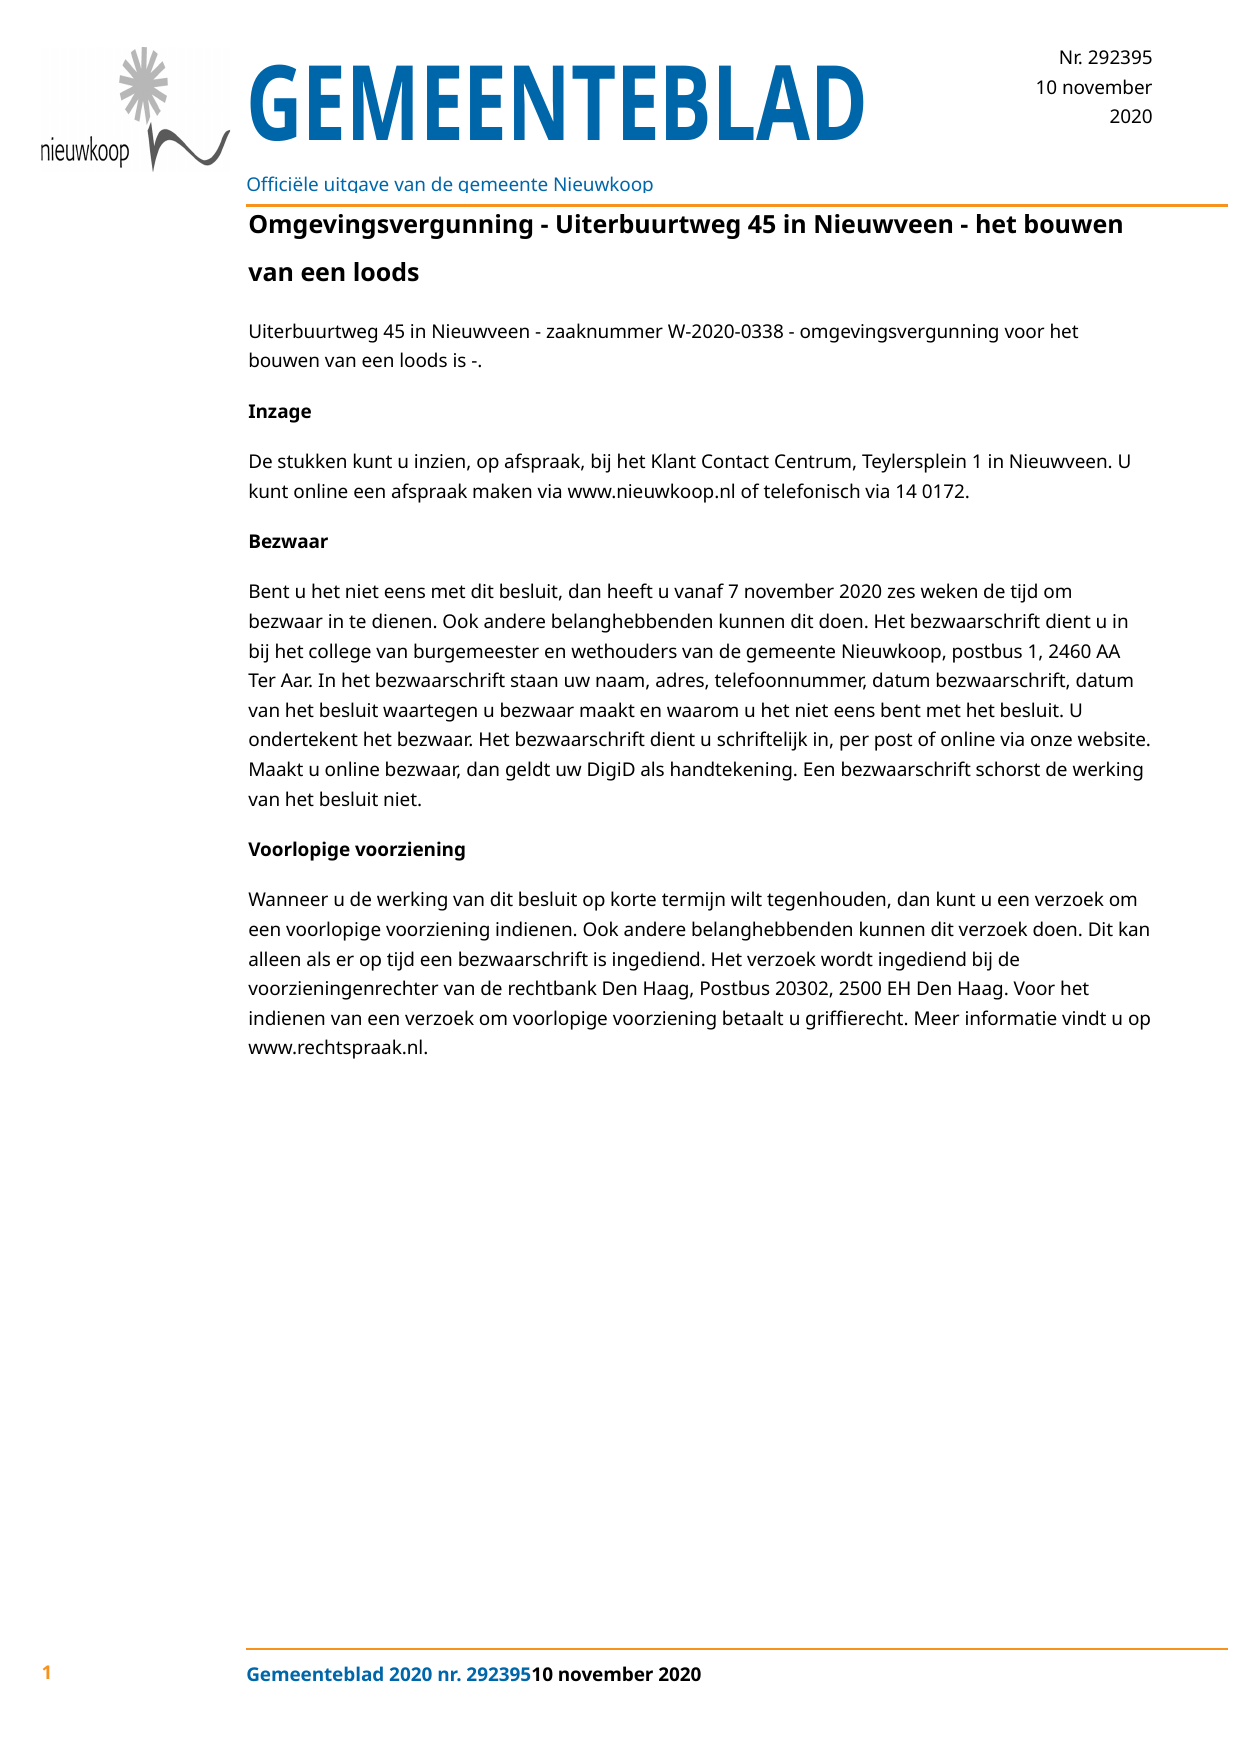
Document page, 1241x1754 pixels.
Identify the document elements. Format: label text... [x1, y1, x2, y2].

text Bezwaar [248, 528, 1152, 554]
text De stukken kunt u inzien, op afspraak, bij het Klant Contact Centrum, Teylersplein 1 in Nieuwveen. U kunt online een afspraak maken via www.nieuwkoop.nl of telefonisch via 14 0172. [248, 448, 1152, 504]
text Bent u het niet eens met dit besluit, dan heeft u vanaf 7 november 2020 zes weken de tijd om bezwaar in te dienen. Ook andere belanghebbenden kunnen dit doen. Het bezwaarschrift dient u in bij het college van burgemeester en wethouders van de gemeente Nieuwkoop, postbus 1, 2460 AA Ter Aar. In het bezwaarschrift staan uw naam, adres, telefoonnummer, datum bezwaarschrift, datum van het besluit waartegen u bezwaar maakt en waarom u het niet eens bent met het besluit. U ondertekent het bezwaar. Het bezwaarschrift dient u schriftelijk in, per post of online via onze website. Maakt u online bezwaar, dan geldt uw DigiD als handtekening. Een bezwaarschrift schorst de werking van het besluit niet. [248, 579, 1152, 812]
text Inzage [248, 398, 1152, 424]
text Voorlopige voorziening [248, 836, 1152, 862]
text Uiterbuurtweg 45 in Nieuwveen - zaaknummer W-2020-0338 - omgevingsvergunning voor het bouwen van een loods is -. [248, 318, 1152, 373]
text Wanneer u de werking van dit besluit op korte termijn wilt tegenhouden, dan kunt u een verzoek om een voorlopige voorziening indienen. Ook andere belanghebbenden kunnen dit verzoek doen. Dit kan alleen als er op tijd een bezwaarschrift is ingediend. Het verzoek wordt ingediend bij de voorzieningenrechter van de rechtbank Den Haag, Postbus 20302, 2500 EH Den Haag. Voor het indienen van een verzoek om voorlopige voorziening betaalt u griffierecht. Meer informatie vindt u op www.rechtspraak.nl. [248, 887, 1152, 1060]
picture [41, 47, 231, 172]
text Omgevingsvergunning - Uiterbuurtweg 45 in Nieuwveen - het bouwen van een loods [248, 207, 1152, 288]
